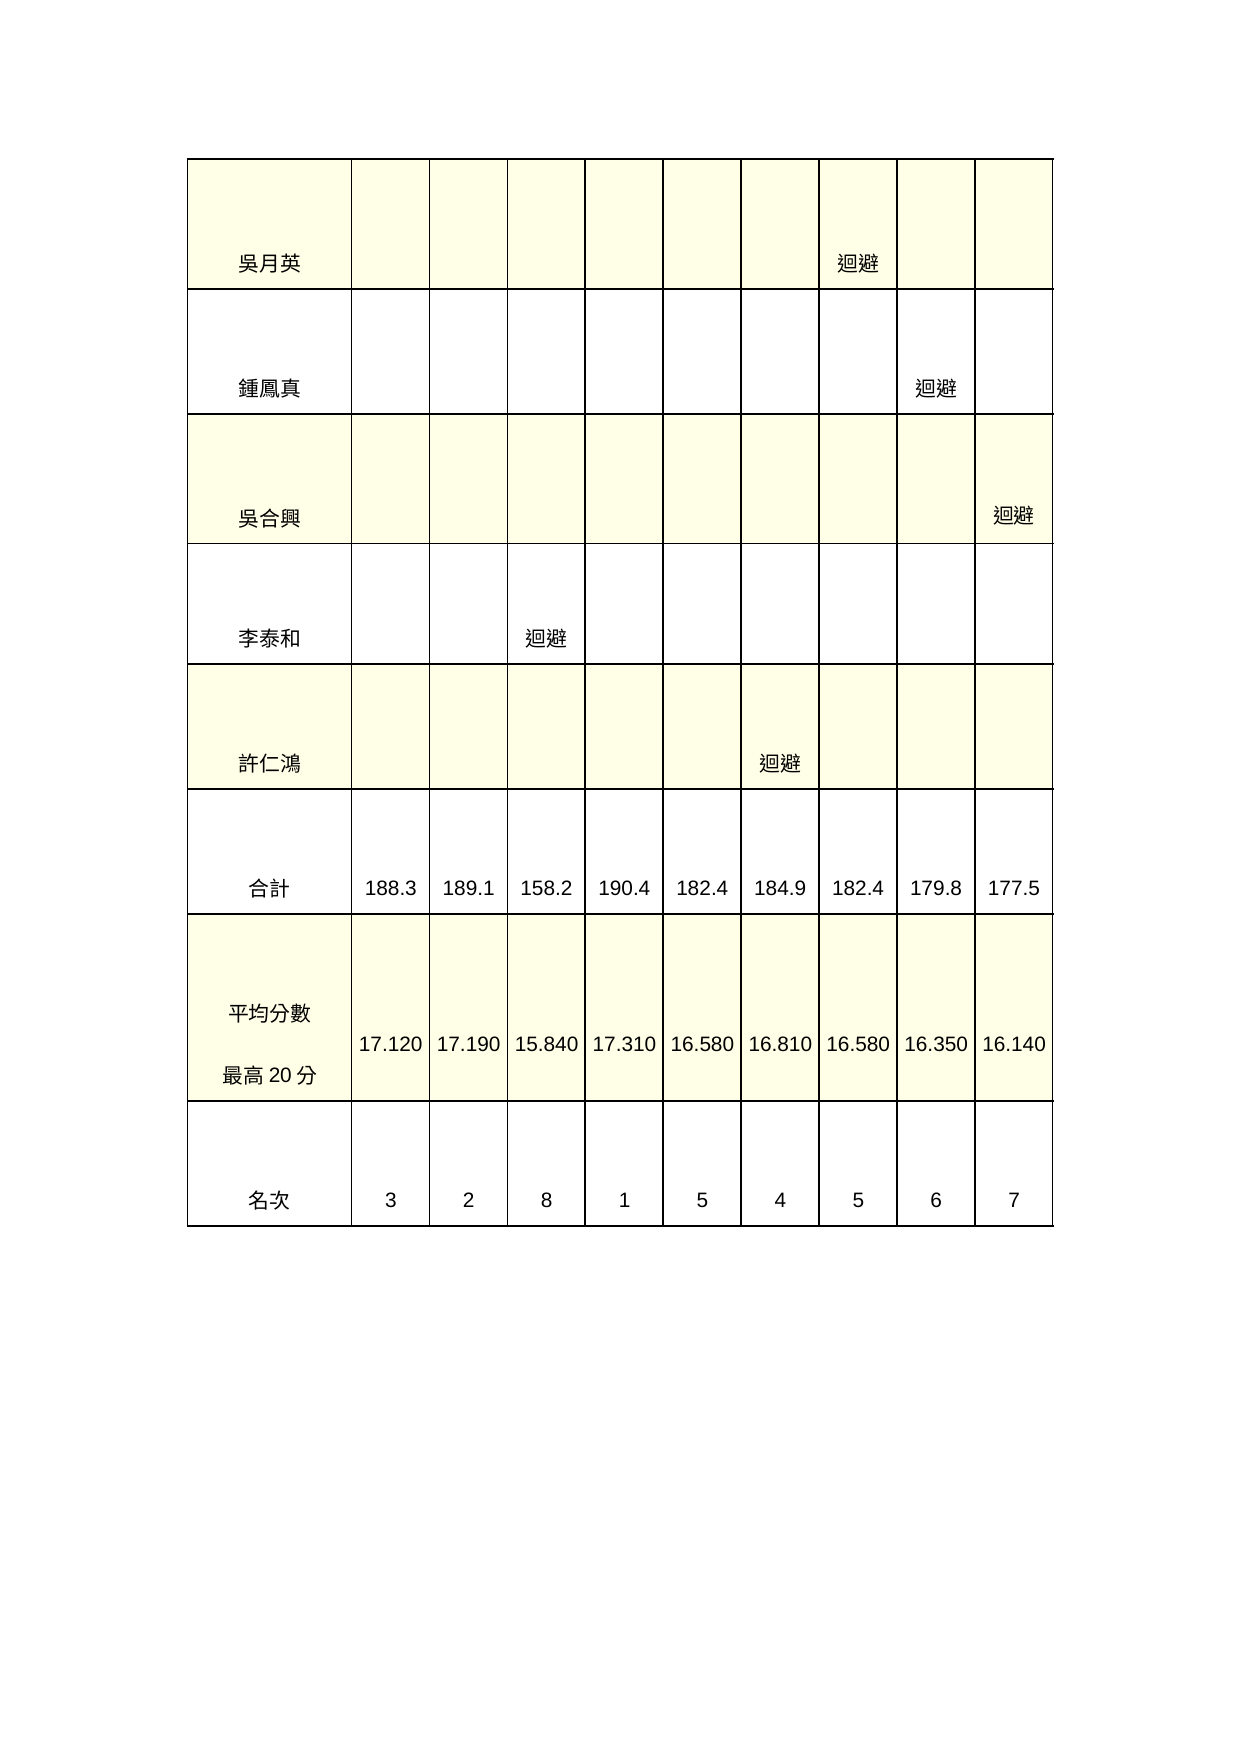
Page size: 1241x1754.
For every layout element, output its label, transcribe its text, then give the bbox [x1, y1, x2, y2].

table_cell [820, 665, 896, 788]
table_cell [352, 665, 429, 788]
table_cell 16.580 [820, 915, 896, 1100]
table_cell [664, 665, 740, 788]
table_cell 189.1 [430, 790, 507, 913]
table_cell 7 [976, 1102, 1052, 1225]
table_cell [898, 160, 974, 288]
table_cell [820, 290, 896, 413]
table_cell [742, 415, 818, 543]
table_cell 16.580 [664, 915, 740, 1100]
table_cell [508, 290, 584, 413]
table_cell [976, 665, 1052, 788]
table_cell 8 [508, 1102, 584, 1225]
table_cell 16.810 [742, 915, 818, 1100]
table_cell 1 [586, 1102, 662, 1225]
table_cell 李泰和 [188, 544, 351, 663]
table_cell 迴避 [742, 665, 818, 788]
table_cell [898, 665, 974, 788]
table_cell 158.2 [508, 790, 584, 913]
table_cell [820, 544, 896, 663]
table_cell 迴避 [976, 415, 1052, 543]
table_cell 名次 [188, 1102, 351, 1225]
table_cell [586, 665, 662, 788]
table_cell 17.190 [430, 915, 507, 1100]
table_cell [586, 290, 662, 413]
table_cell [430, 160, 507, 288]
table_cell [664, 290, 740, 413]
table_cell [742, 160, 818, 288]
table_cell [976, 160, 1052, 288]
table_cell 6 [898, 1102, 974, 1225]
table_cell [664, 544, 740, 663]
table_cell 鍾鳳真 [188, 290, 351, 413]
table_cell [508, 415, 584, 543]
table_cell [586, 415, 662, 543]
table_cell 5 [664, 1102, 740, 1225]
table_cell [352, 544, 429, 663]
table_cell [508, 160, 584, 288]
table_cell 15.840 [508, 915, 584, 1100]
table_cell [898, 544, 974, 663]
table_cell 合計 [188, 790, 351, 913]
table_cell [586, 160, 662, 288]
table_cell [820, 415, 896, 543]
table_cell [508, 665, 584, 788]
table_cell 3 [352, 1102, 429, 1225]
table_cell 迴避 [898, 290, 974, 413]
table_cell 5 [820, 1102, 896, 1225]
table_cell 4 [742, 1102, 818, 1225]
table_cell [664, 415, 740, 543]
table_cell [664, 160, 740, 288]
table_cell 17.120 [352, 915, 429, 1100]
table_cell 吳合興 [188, 415, 351, 543]
table_cell 2 [430, 1102, 507, 1225]
table_cell [976, 544, 1052, 663]
table_cell [430, 544, 507, 663]
table_cell [742, 544, 818, 663]
table_cell 迴避 [508, 544, 584, 663]
table_cell 迴避 [820, 160, 896, 288]
table_cell [898, 415, 974, 543]
table_cell 許仁鴻 [188, 665, 351, 788]
table_cell 吳月英 [188, 160, 351, 288]
table_cell 16.140 [976, 915, 1052, 1100]
table_cell [742, 290, 818, 413]
table_cell [430, 415, 507, 543]
table_cell [352, 290, 429, 413]
table_cell [352, 415, 429, 543]
table_cell 平均分數 最高20分 [188, 915, 351, 1100]
table_cell 188.3 [352, 790, 429, 913]
table_cell 177.5 [976, 790, 1052, 913]
table_cell 16.350 [898, 915, 974, 1100]
table_cell 190.4 [586, 790, 662, 913]
table_cell 17.310 [586, 915, 662, 1100]
table_cell [976, 290, 1052, 413]
table_cell [430, 290, 507, 413]
table_cell 182.4 [664, 790, 740, 913]
table_cell [352, 160, 429, 288]
table_cell [586, 544, 662, 663]
table_cell 182.4 [820, 790, 896, 913]
table_cell 184.9 [742, 790, 818, 913]
table_cell [430, 665, 507, 788]
table_cell 179.8 [898, 790, 974, 913]
